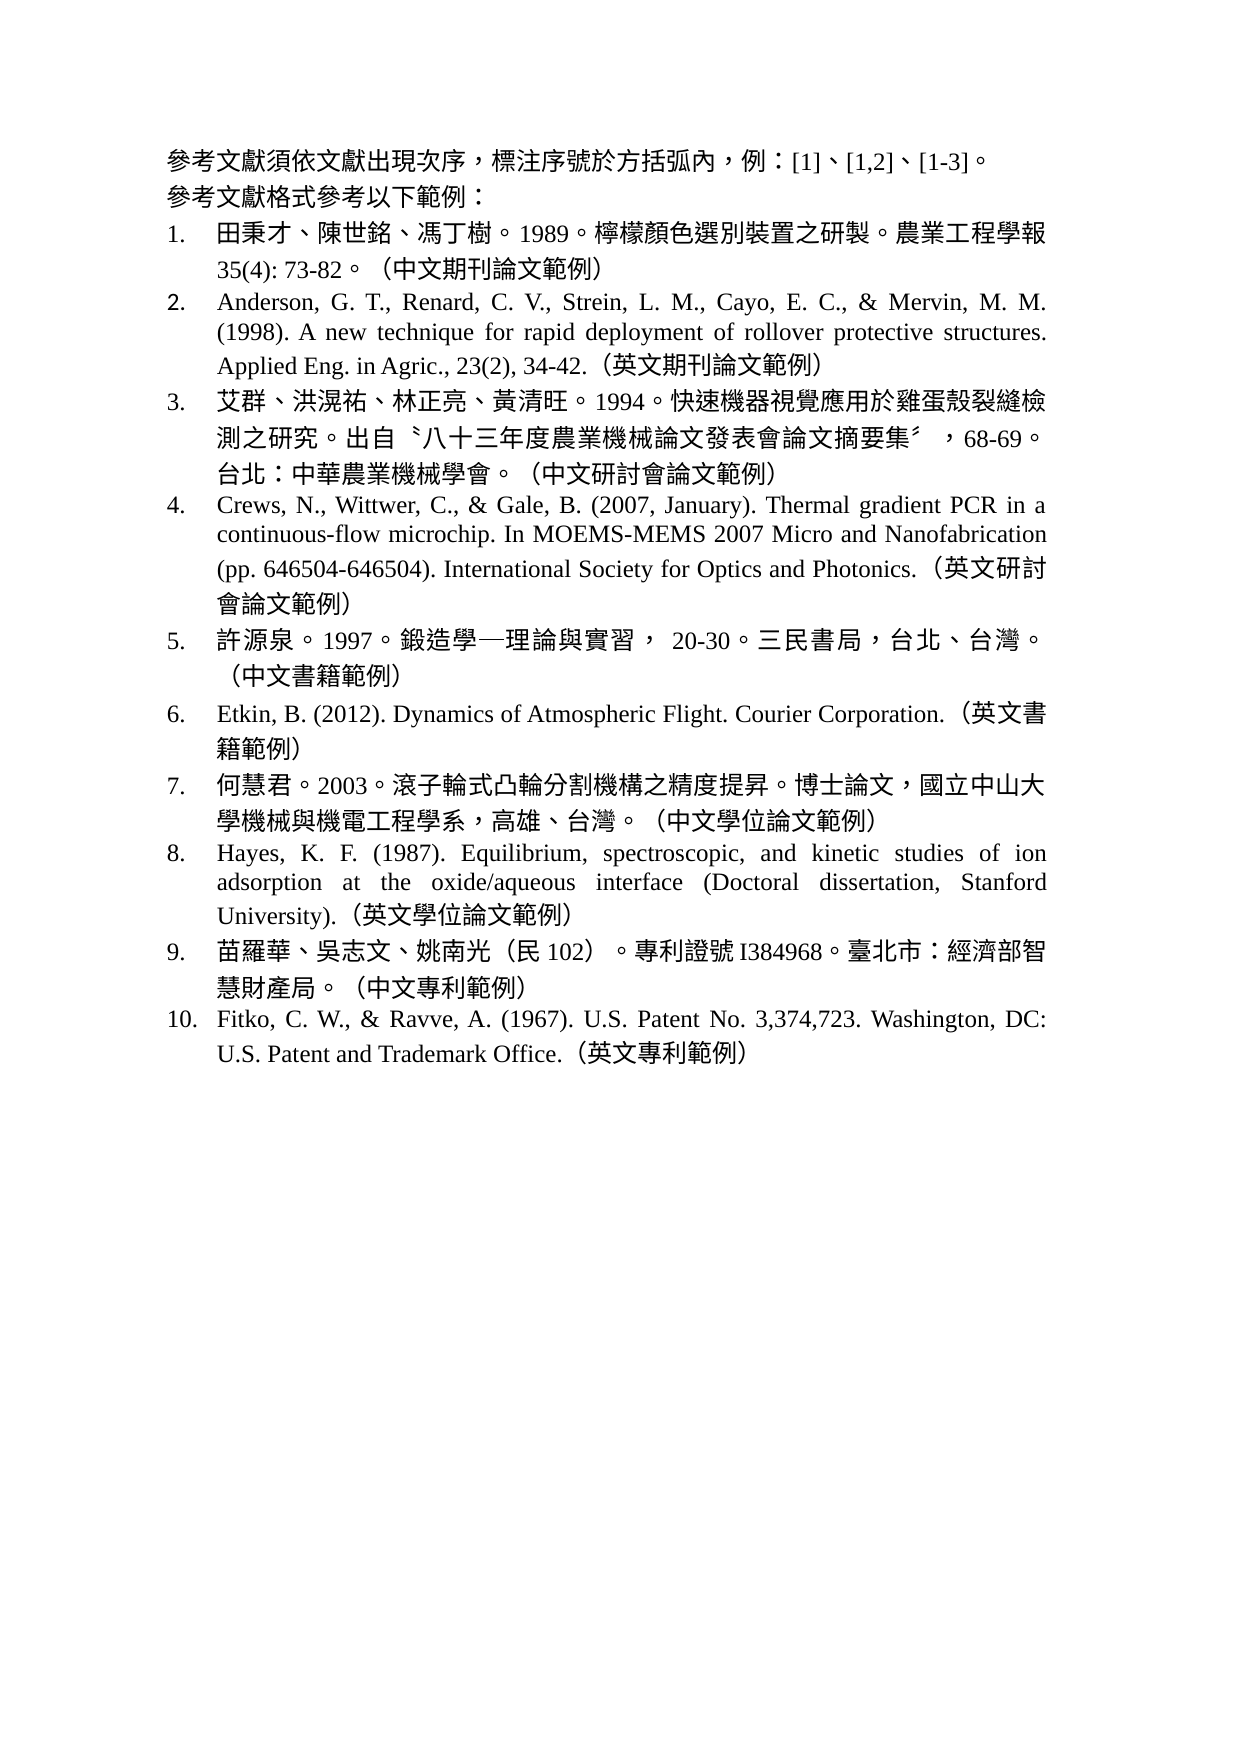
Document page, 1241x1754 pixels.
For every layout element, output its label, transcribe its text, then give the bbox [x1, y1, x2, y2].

list 艾群、洪滉祐、林正亮、黃清旺。1994。快速機器視覺應用於雞蛋殼裂縫檢測之研究。出自〝八十三年度農業機械論文發表會論文摘要集〞，68-69。台北：中華農業機械學會。（中文研討會論文範例） [167, 382, 1048, 491]
list 苗羅華、吳志文、姚南光（民102）。專利證號I384968。臺北市：經濟部智慧財產局。（中文專利範例） [167, 932, 1048, 1004]
list Hayes, K. F. (1987). Equilibrium, spectroscopic, and kinetic studies of ion adsorption at the oxide/aqueous interface (Doctoral dissertation, Stanford University).（英文學位論文範例） [167, 838, 1048, 932]
list Etkin, B. (2012). Dynamics of Atmospheric Flight. Courier Corporation.（英文書籍範例） [167, 693, 1048, 766]
list 何慧君。2003。滾子輪式凸輪分割機構之精度提昇。博士論文，國立中山大學機械與機電工程學系，高雄、台灣。（中文學位論文範例） [167, 766, 1048, 838]
list Crews, N., Wittwer, C., & Gale, B. (2007, January). Thermal gradient PCR in a continuous-flow microchip. In MOEMS-MEMS 2007 Micro and Nanofabrication (pp. 646504-646504). International Society for Optics and Photonics.（英文研討會論文範例） [167, 491, 1048, 621]
text 參考文獻須依文獻出現次序，標注序號於方括弧內，例：[1]、[1,2]、[1-3]。 [167, 141, 1048, 177]
list Fitko, C. W., & Ravve, A. (1967). U.S. Patent No. 3,374,723. Washington, DC: U.S. Patent and Trademark Office.（英文專利範例） [167, 1004, 1048, 1069]
list Anderson, G. T., Renard, C. V., Strein, L. M., Cayo, E. C., & Mervin, M. M. (1998). A new technique for rapid deployment of rollover protective structures. Applied Eng. in Agric., 23(2), 34-42.（英文期刊論文範例） [167, 286, 1048, 382]
text 參考文獻格式參考以下範例： [167, 177, 1048, 214]
list 田秉才、陳世銘、馮丁樹。1989。檸檬顏色選別裝置之研製。農業工程學報35(4): 73-82。（中文期刊論文範例） [167, 214, 1048, 286]
list 許源泉。1997。鍛造學─理論與實習， 20-30。三民書局，台北、台灣。（中文書籍範例） [167, 621, 1048, 693]
